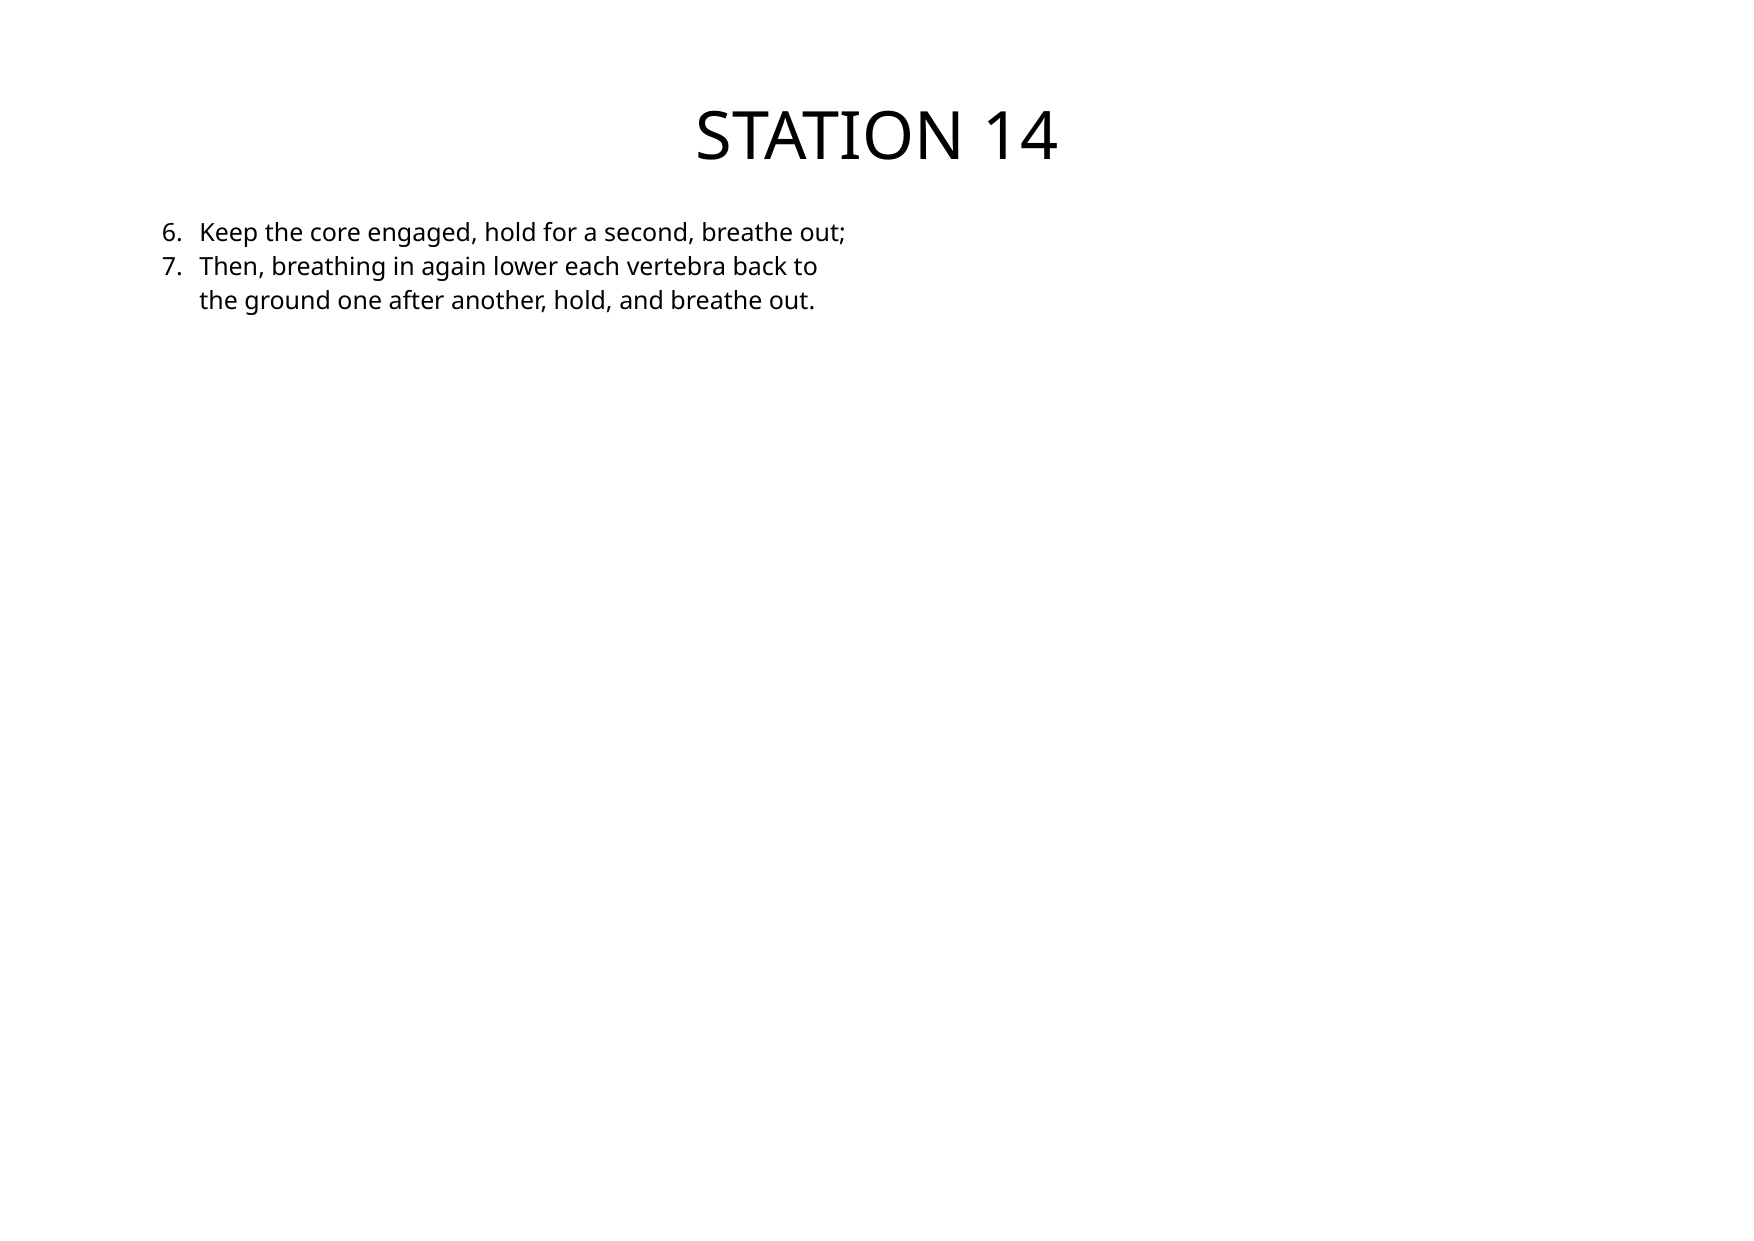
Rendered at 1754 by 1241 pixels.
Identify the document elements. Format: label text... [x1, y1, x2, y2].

table_cell Instructions Lie down on back, feet flat on ground, knees slightly elevated/bent. Touch fingers to side of head, or fold behind head; Put feet against a wall to ease the sit-up, but do not put weight on them. Try to avoid engaging your hip adductors, but let the abdominal muscles do the work; Breathe out as you lift each vertebra off the ground, starting with the neck; Don’t sit up fully, stop when knees & upper body form a V; Keep the core engaged, hold for a second, breathe out; Then, breathing in again lower each vertebra back to the ground one after another, hold, and breathe out. [118, 209, 877, 323]
table_cell [877, 209, 1636, 323]
